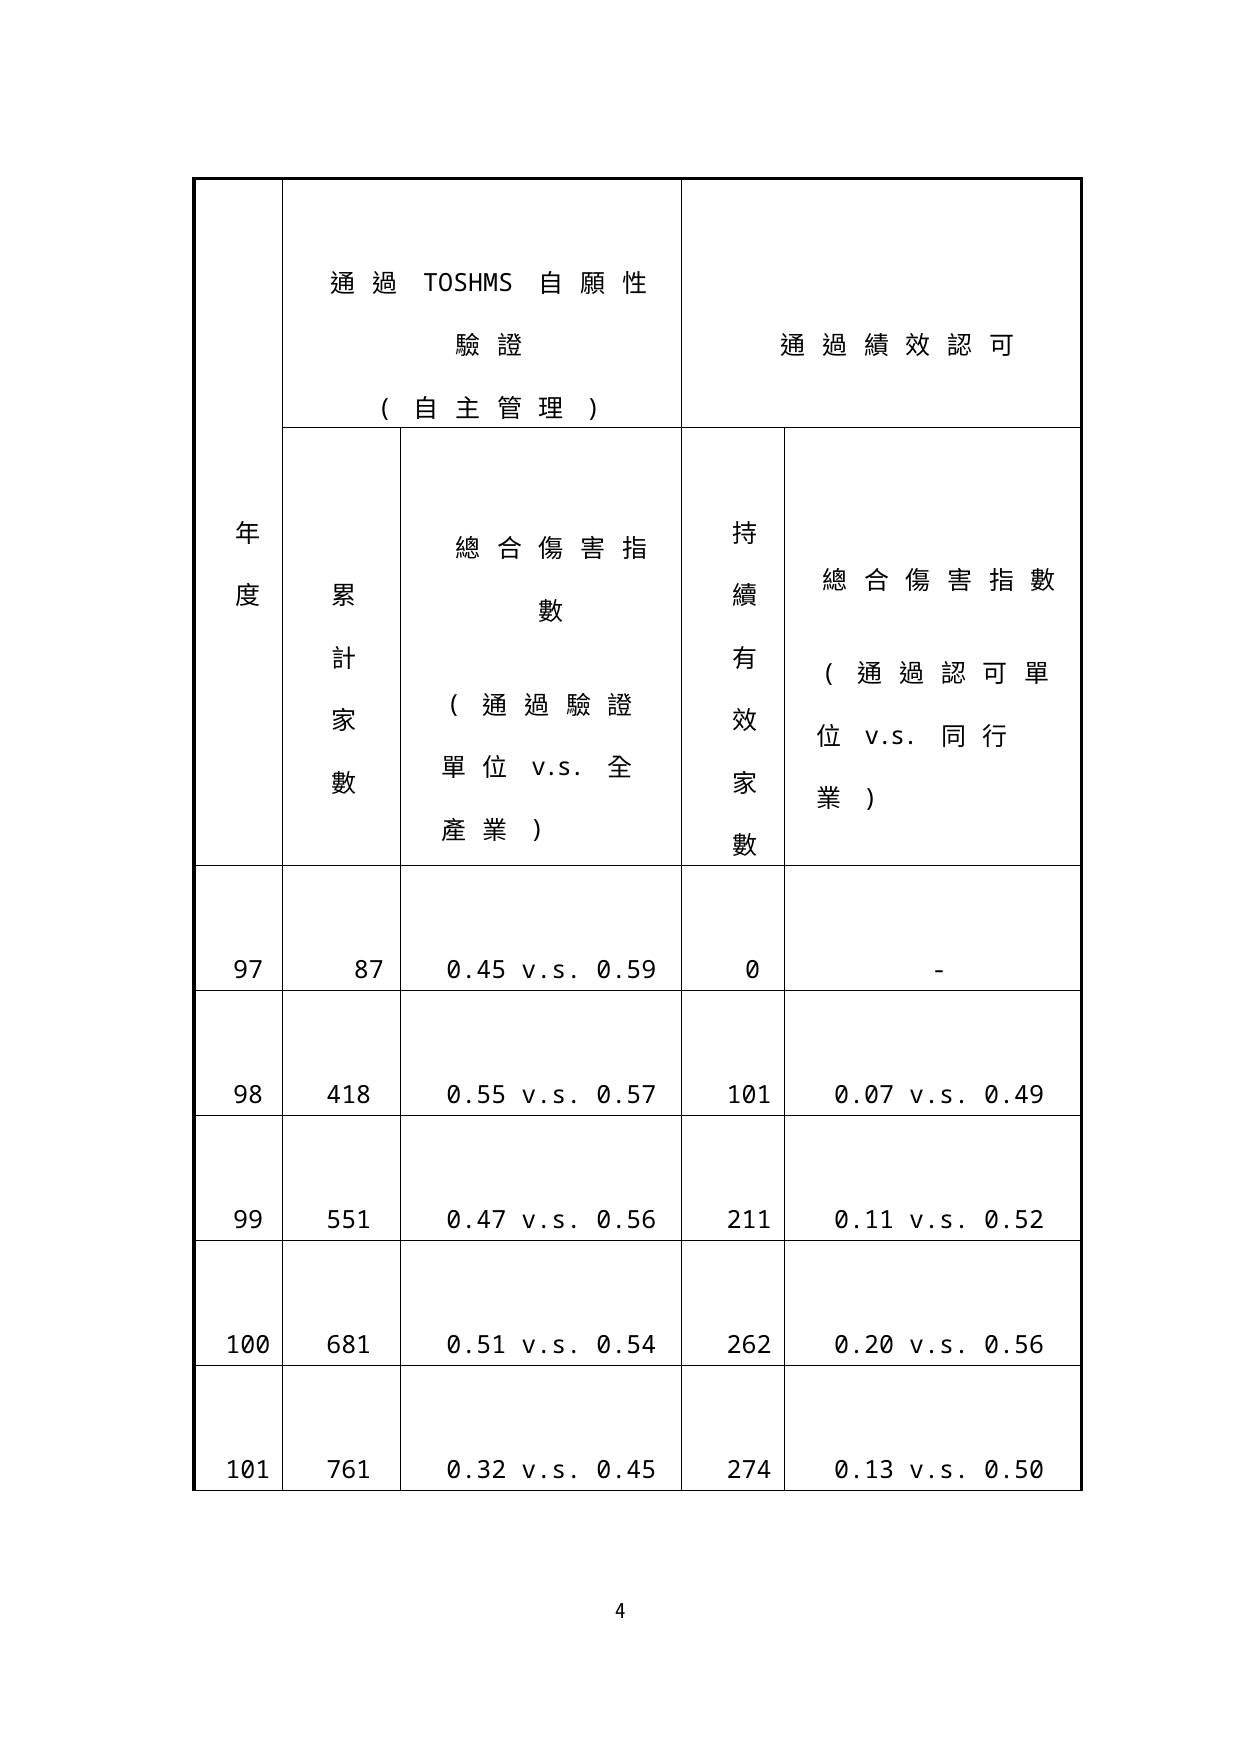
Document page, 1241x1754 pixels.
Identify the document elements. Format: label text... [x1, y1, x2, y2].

table_cell 累計家數 [283, 428, 400, 865]
table_cell 0.32 v.s. 0.45 [401, 1366, 681, 1490]
table_cell 0 [682, 866, 784, 990]
table_cell 0.13 v.s. 0.50 [785, 1366, 1080, 1490]
table_cell 761 [283, 1366, 400, 1490]
table_cell 274 [682, 1366, 784, 1490]
table_cell 0.45 v.s. 0.59 [401, 866, 681, 990]
table_cell 98 [196, 991, 282, 1115]
table_cell 101 [196, 1366, 282, 1490]
table_cell 100 [196, 1241, 282, 1365]
table_cell 持續有效家數 [682, 428, 784, 865]
table_header 年度 [196, 180, 282, 865]
table_cell 99 [196, 1116, 282, 1240]
table_header 通過TOSHMS自願性驗證 (自主管理) [283, 180, 681, 427]
table_cell 551 [283, 1116, 400, 1240]
table_cell 0.55 v.s. 0.57 [401, 991, 681, 1115]
table_header 通過績效認可 [682, 180, 1080, 427]
table_cell 87 [283, 866, 400, 990]
table_cell - [785, 866, 1080, 990]
table_cell 262 [682, 1241, 784, 1365]
table_cell 0.51 v.s. 0.54 [401, 1241, 681, 1365]
table_cell 0.20 v.s. 0.56 [785, 1241, 1080, 1365]
table_cell 211 [682, 1116, 784, 1240]
table_cell 418 [283, 991, 400, 1115]
table_cell 總合傷害指數 (通過認可單位v.s.同行業) [785, 428, 1080, 865]
table_cell 101 [682, 991, 784, 1115]
table_cell 0.07 v.s. 0.49 [785, 991, 1080, 1115]
table_cell 681 [283, 1241, 400, 1365]
table_cell 0.47 v.s. 0.56 [401, 1116, 681, 1240]
table_cell 0.11 v.s. 0.52 [785, 1116, 1080, 1240]
table_cell 97 [196, 866, 282, 990]
table_cell 總合傷害指數 (通過驗證單位v.s.全產業) [401, 428, 681, 865]
